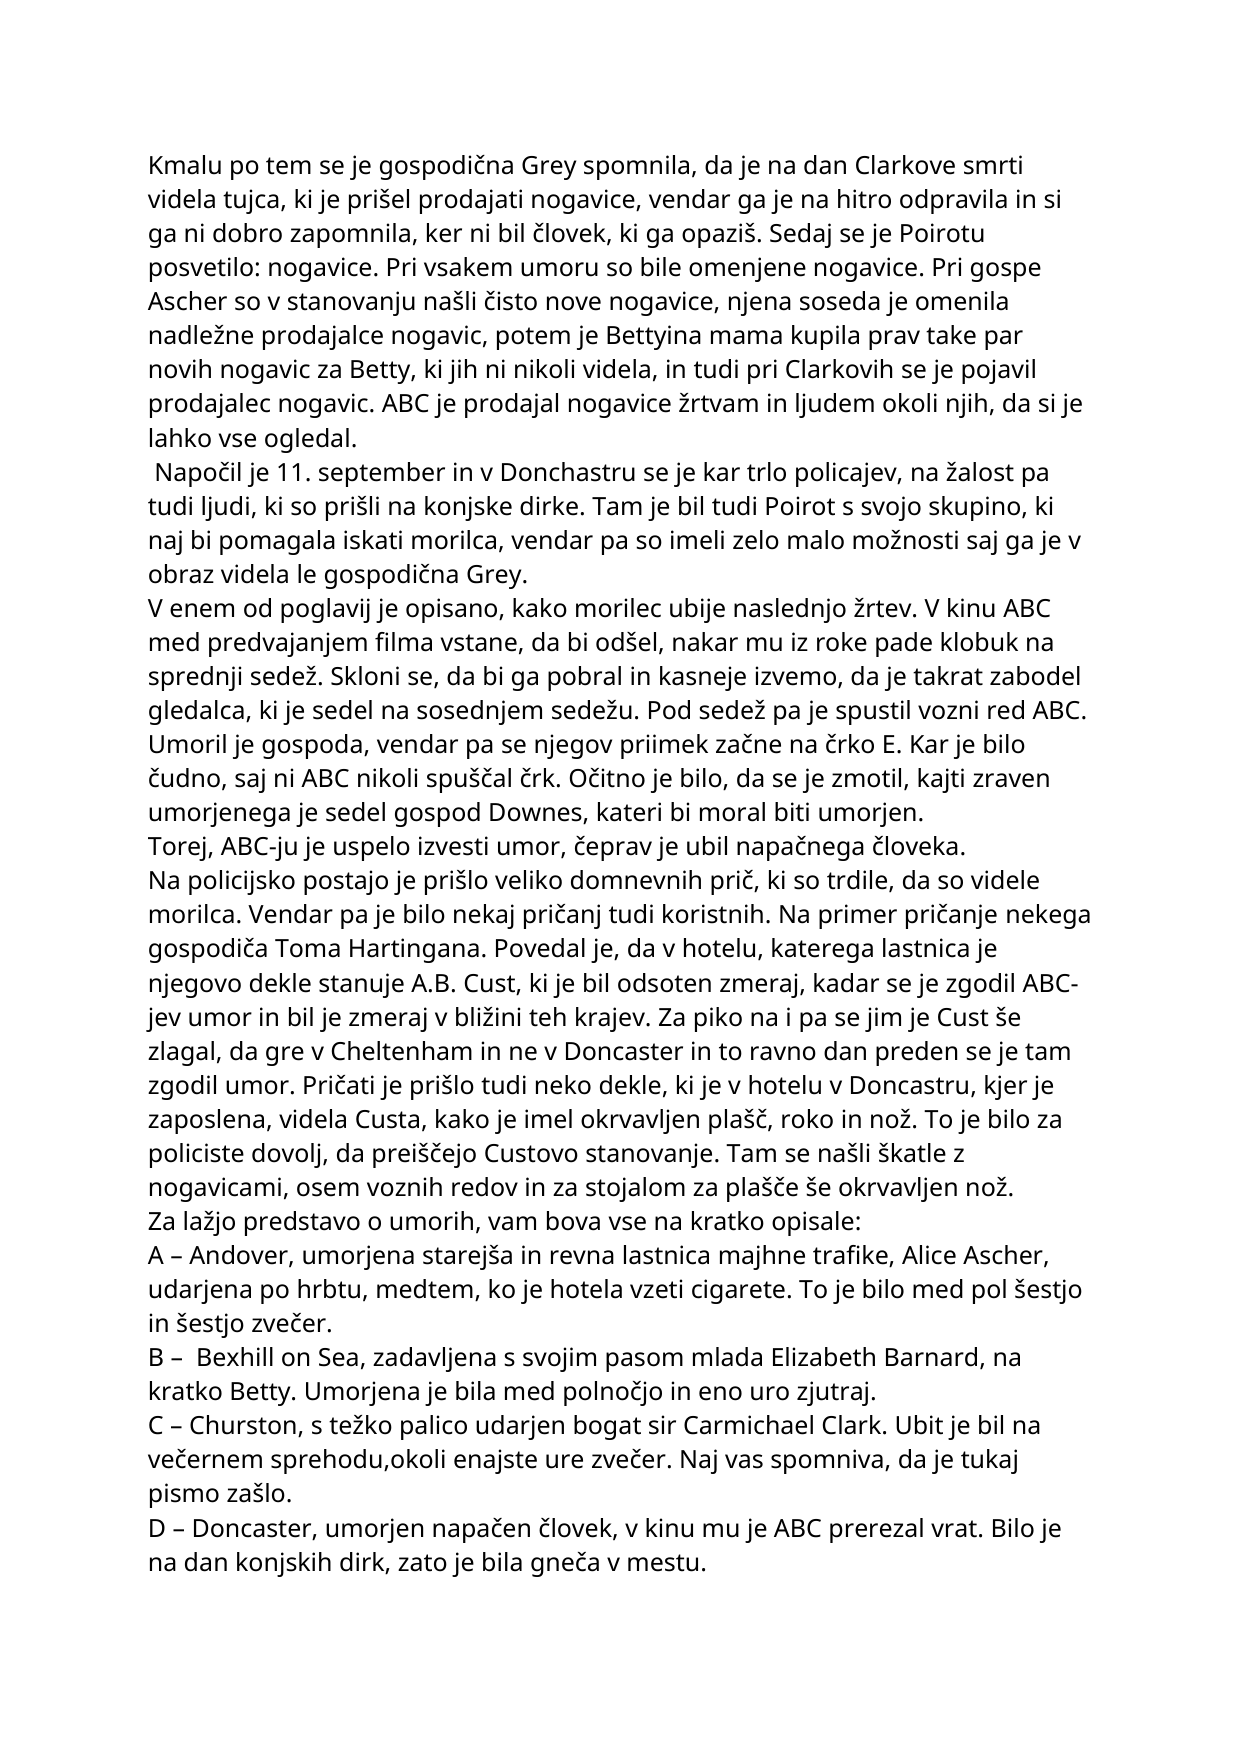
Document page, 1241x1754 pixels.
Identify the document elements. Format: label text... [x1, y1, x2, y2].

text Napočil je 11. september in v Donchastru se je kar trlo policajev, na žalost pa tudi ljudi, ki so prišli na konjske dirke. Tam je bil tudi Poirot s svojo skupino, ki naj bi pomagala iskati morilca, vendar pa so imeli zelo malo možnosti saj ga je v obraz videla le gospodična Grey. [148, 454, 1092, 591]
text Za lažjo predstavo o umorih, vam bova vse na kratko opisale: [148, 1204, 1092, 1238]
text A – Andover, umorjena starejša in revna lastnica majhne trafike, Alice Ascher, udarjena po hrbtu, medtem, ko je hotela vzeti cigarete. To je bilo med pol šestjo in šestjo zvečer. [148, 1238, 1092, 1340]
text B – Bexhill on Sea, zadavljena s svojim pasom mlada Elizabeth Barnard, na kratko Betty. Umorjena je bila med polnočjo in eno uro zjutraj. [148, 1340, 1092, 1408]
text D – Doncaster, umorjen napačen človek, v kinu mu je ABC prerezal vrat. Bilo je na dan konjskih dirk, zato je bila gneča v mestu. [148, 1510, 1092, 1578]
text Torej, ABC-ju je uspelo izvesti umor, čeprav je ubil napačnega človeka. [148, 829, 1092, 863]
text Na policijsko postajo je prišlo veliko domnevnih prič, ki so trdile, da so videle morilca. Vendar pa je bilo nekaj pričanj tudi koristnih. Na primer pričanje nekega gospodiča Toma Hartingana. Povedal je, da v hotelu, katerega lastnica je njegovo dekle stanuje A.B. Cust, ki je bil odsoten zmeraj, kadar se je zgodil ABC-jev umor in bil je zmeraj v bližini teh krajev. Za piko na i pa se jim je Cust še zlagal, da gre v Cheltenham in ne v Doncaster in to ravno dan preden se je tam zgodil umor. Pričati je prišlo tudi neko dekle, ki je v hotelu v Doncastru, kjer je zaposlena, videla Custa, kako je imel okrvavljen plašč, roko in nož. To je bilo za policiste dovolj, da preiščejo Custovo stanovanje. Tam se našli škatle z nogavicami, osem voznih redov in za stojalom za plašče še okrvavljen nož. [148, 863, 1092, 1204]
text Kmalu po tem se je gospodična Grey spomnila, da je na dan Clarkove smrti videla tujca, ki je prišel prodajati nogavice, vendar ga je na hitro odpravila in si ga ni dobro zapomnila, ker ni bil človek, ki ga opaziš. Sedaj se je Poirotu posvetilo: nogavice. Pri vsakem umoru so bile omenjene nogavice. Pri gospe Ascher so v stanovanju našli čisto nove nogavice, njena soseda je omenila nadležne prodajalce nogavic, potem je Bettyina mama kupila prav take par novih nogavic za Betty, ki jih ni nikoli videla, in tudi pri Clarkovih se je pojavil prodajalec nogavic. ABC je prodajal nogavice žrtvam in ljudem okoli njih, da si je lahko vse ogledal. [148, 148, 1092, 454]
text C – Churston, s težko palico udarjen bogat sir Carmichael Clark. Ubit je bil na večernem sprehodu,okoli enajste ure zvečer. Naj vas spomniva, da je tukaj pismo zašlo. [148, 1408, 1092, 1510]
text Umoril je gospoda, vendar pa se njegov priimek začne na črko E. Kar je bilo čudno, saj ni ABC nikoli spuščal črk. Očitno je bilo, da se je zmotil, kajti zraven umorjenega je sedel gospod Downes, kateri bi moral biti umorjen. [148, 727, 1092, 829]
text V enem od poglavij je opisano, kako morilec ubije naslednjo žrtev. V kinu ABC med predvajanjem filma vstane, da bi odšel, nakar mu iz roke pade klobuk na sprednji sedež. Skloni se, da bi ga pobral in kasneje izvemo, da je takrat zabodel gledalca, ki je sedel na sosednjem sedežu. Pod sedež pa je spustil vozni red ABC. [148, 591, 1092, 727]
